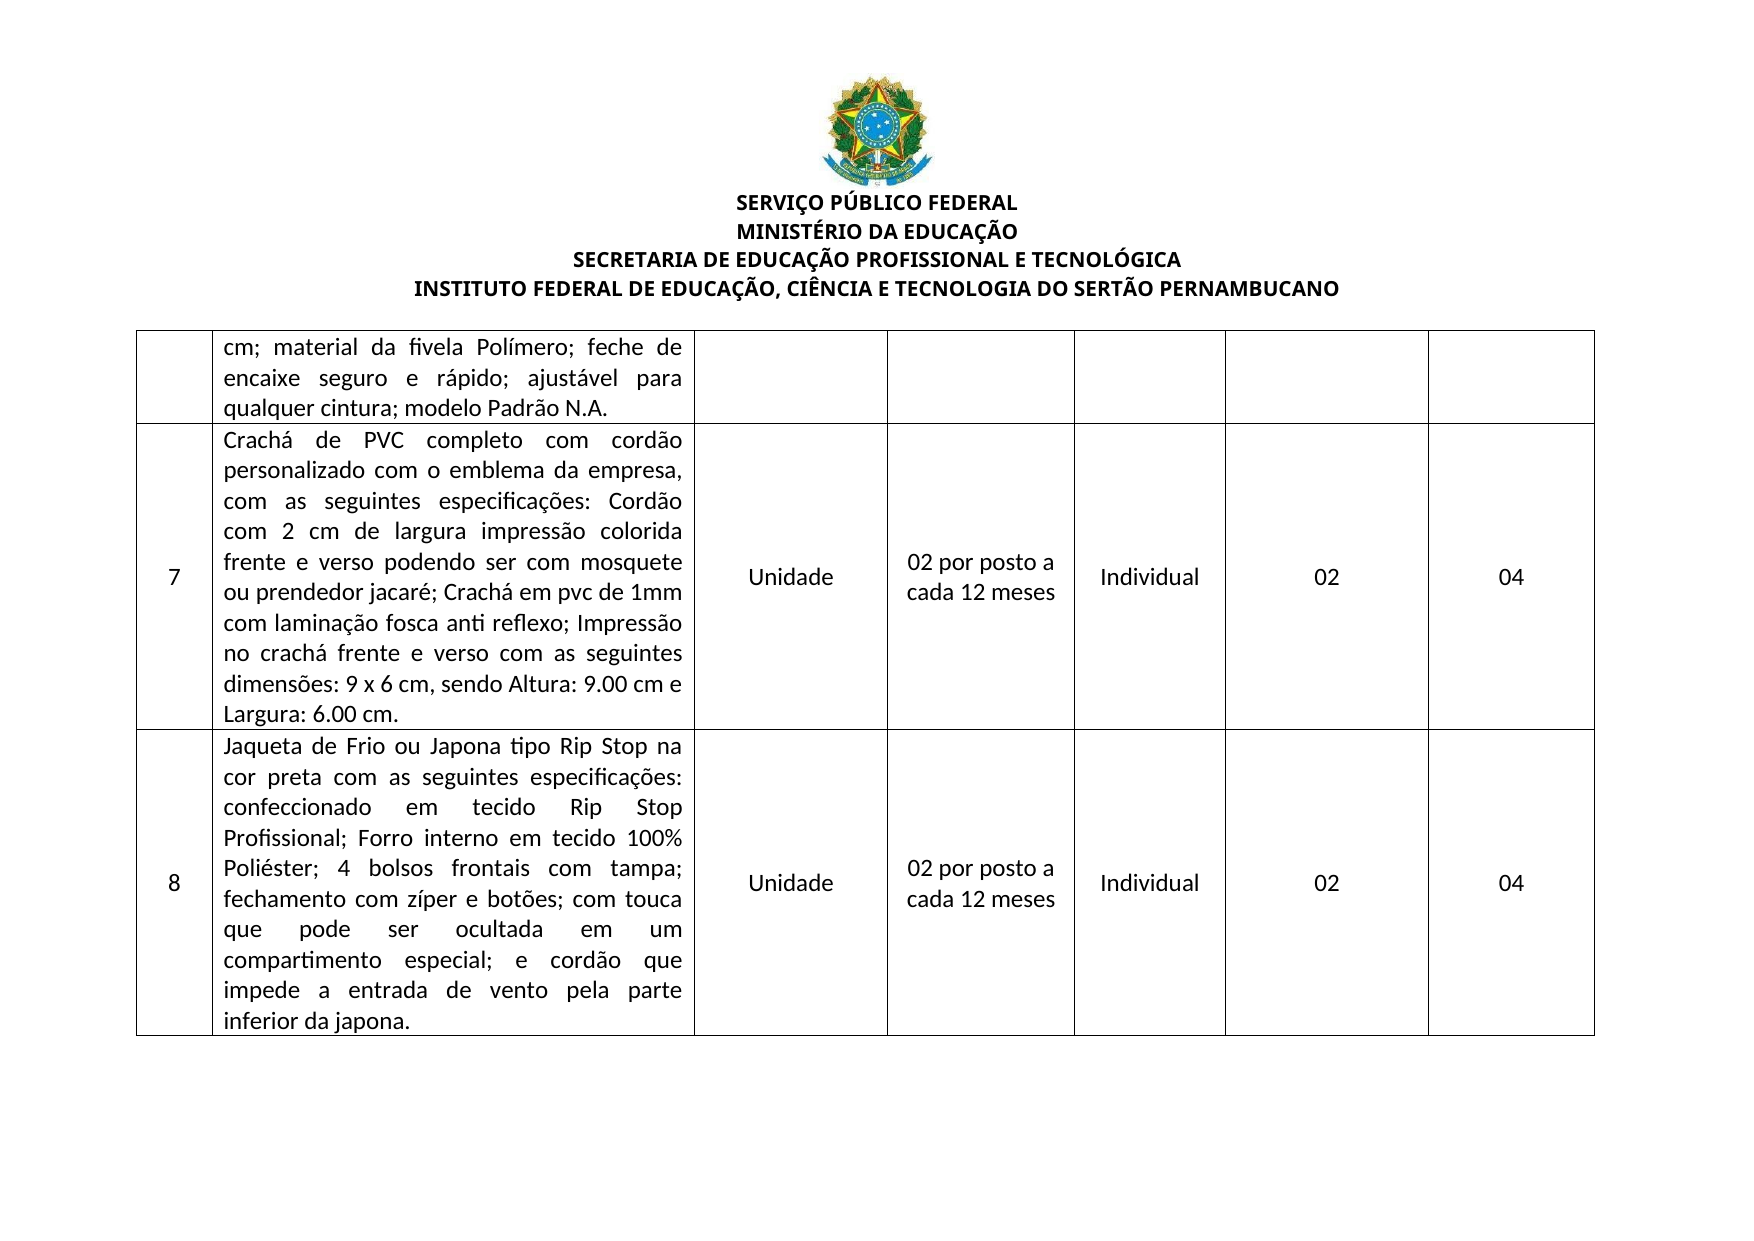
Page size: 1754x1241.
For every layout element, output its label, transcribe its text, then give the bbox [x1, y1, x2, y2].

table_cell Individual [1075, 730, 1225, 1035]
table_cell [137, 331, 212, 423]
table_cell 02 por posto a cada 12 meses [888, 730, 1074, 1035]
table_cell Crachá de PVC completo com cordão personalizado com o emblema da empresa, com as seguintes especificações: Cordão com 2 cm de largura impressão colorida frente e verso podendo ser com mosquete ou prendedor jacaré; Crachá em pvc de 1mm com laminação fosca anti reflexo; Impressão no crachá frente e verso com as seguintes dimensões: 9 x 6 cm, sendo Altura: 9.00 cm e Largura: 6.00 cm. [213, 424, 694, 729]
table_cell [695, 331, 887, 423]
table_cell 7 [137, 424, 212, 729]
picture [818, 73, 936, 189]
table_cell [1429, 331, 1594, 423]
table_cell 04 [1429, 730, 1594, 1035]
table_cell Jaqueta de Frio ou Japona tipo Rip Stop na cor preta com as seguintes especificações: confeccionado em tecido Rip Stop Profissional; Forro interno em tecido 100% Poliéster; 4 bolsos frontais com tampa; fechamento com zíper e botões; com touca que pode ser ocultada em um compartimento especial; e cordão que impede a entrada de vento pela parte inferior da japona. [213, 730, 694, 1035]
table_cell 02 por posto a cada 12 meses [888, 424, 1074, 729]
table_cell 8 [137, 730, 212, 1035]
table_cell 02 [1226, 730, 1428, 1035]
table_cell Unidade [695, 730, 887, 1035]
table_cell 02 [1226, 424, 1428, 729]
table_cell 04 [1429, 424, 1594, 729]
table_cell Unidade [695, 424, 887, 729]
table_cell [888, 331, 1074, 423]
table_cell Individual [1075, 424, 1225, 729]
table_cell [1075, 331, 1225, 423]
table_cell cm; material da fivela Polímero; feche de encaixe seguro e rápido; ajustável para qualquer cintura; modelo Padrão N.A. [213, 331, 694, 423]
table_cell [1226, 331, 1428, 423]
